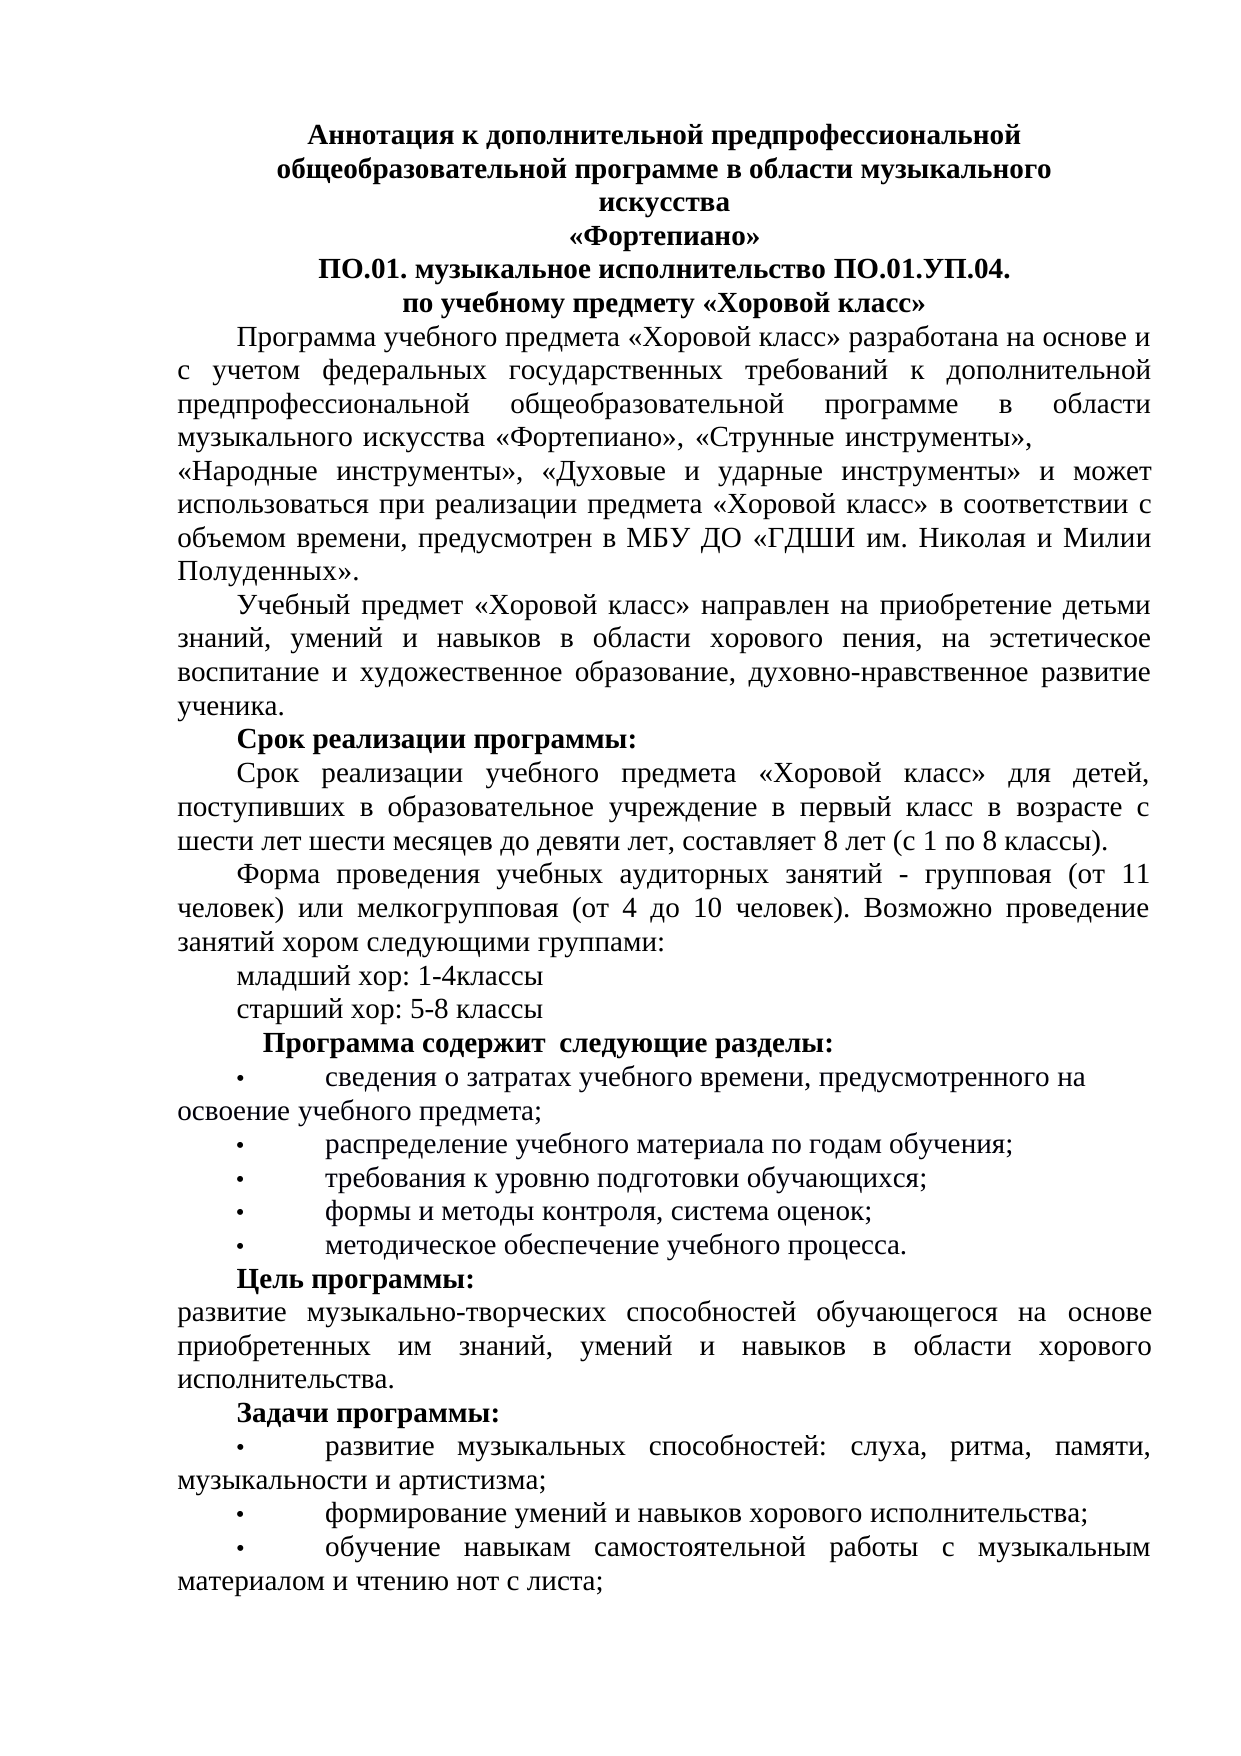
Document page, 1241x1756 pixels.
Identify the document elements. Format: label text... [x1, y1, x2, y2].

subtitle Программа содержит следующие разделы: [263, 1025, 1163, 1059]
text Форма проведения учебных аудиторных занятий - групповая (от 11 человек) или мелкогрупповая (от 4 до 10 человек). Возможно проведение занятий хором следующими группами: [177, 857, 1151, 957]
list развитие музыкально-творческих способностей обучающегося на основе приобретенных им знаний, умений и навыков в области хорового исполнительства. [177, 1294, 1152, 1395]
text старший хор: 5-8 классы [236, 992, 550, 1025]
text Программа учебного предмета «Хоровой класс» разработана на основе и с учетом федеральных государственных требований к дополнительной предпрофессиональной общеобразовательной программе в области музыкального искусства «Фортепиано», «Струнные инструменты», [177, 319, 1151, 453]
subtitle Цель программы: [236, 1261, 1163, 1294]
list требования к уровню подготовки обучающихся; [236, 1160, 1163, 1193]
list формы и методы контроля, система оценок; [236, 1193, 1163, 1227]
subtitle ПО.01. музыкальное исполнительство ПО.01.УП.04. по учебному предмету «Хоровой класс» [314, 252, 1014, 319]
list методическое обеспечение учебного процесса. [236, 1227, 1163, 1261]
list обучение навыкам самостоятельной работы с музыкальным материалом и чтению нот с листа; [177, 1529, 1152, 1596]
subtitle Задачи программы: [236, 1395, 1163, 1428]
text младший хор: 1-4классы [236, 958, 550, 991]
list сведения о затратах учебного времени, предусмотренного на освоение учебного предмета; [177, 1059, 1151, 1126]
text Учебный предмет «Хоровой класс» направлен на приобретение детьми знаний, умений и навыков в области хорового пения, на эстетическое воспитание и художественное образование, духовно-нравственное развитие ученика. [177, 587, 1152, 721]
text «Народные инструменты», «Духовые и ударные инструменты» и может использоваться при реализации предмета «Хоровой класс» в соответствии с объемом времени, предусмотрен в МБУ ДО «ГДШИ им. Николая и Милии Полуденных». [177, 453, 1152, 587]
subtitle Аннотация к дополнительной предпрофессиональной общеобразовательной программе в области музыкального искусства [207, 117, 1121, 218]
text «Фортепиано» [312, 218, 1017, 252]
text Срок реализации учебного предмета «Хоровой класс» для детей, поступивших в образовательное учреждение в первый класс в возрасте с шести лет шести месяцев до девяти лет, составляет 8 лет (с 1 по 8 классы). [177, 756, 1150, 856]
list распределение учебного материала по годам обучения; [236, 1126, 1163, 1160]
list развитие музыкальных способностей: слуха, ритма, памяти, музыкальности и артистизма; [177, 1428, 1151, 1496]
subtitle Срок реализации программы: [236, 721, 1163, 755]
list формирование умений и навыков хорового исполнительства; [236, 1496, 1163, 1529]
